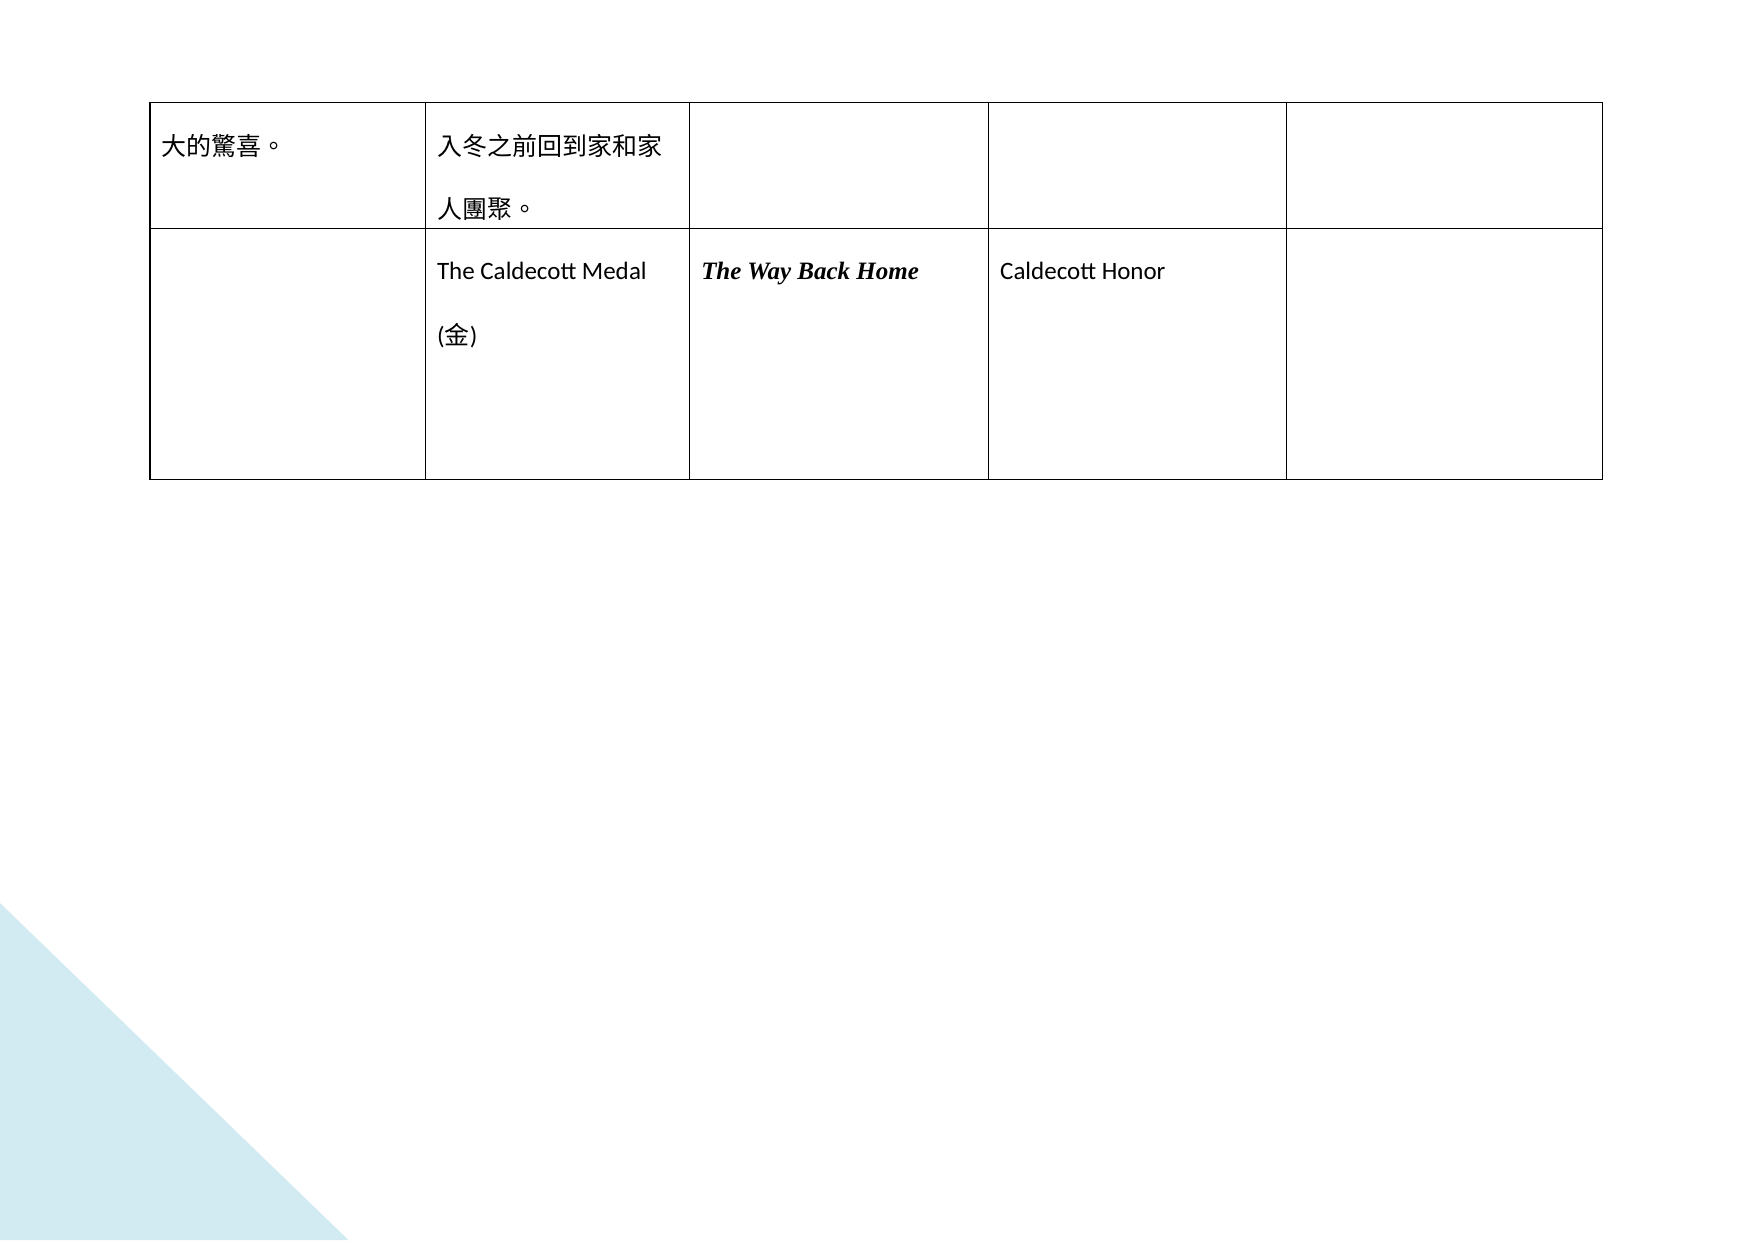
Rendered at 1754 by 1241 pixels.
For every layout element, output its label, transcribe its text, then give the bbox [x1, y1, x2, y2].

table_cell [151, 229, 425, 479]
table_cell [989, 103, 1286, 228]
table_cell 入冬之前回到家和家人團聚。 [426, 103, 689, 228]
table_cell [1287, 103, 1602, 228]
table_cell 大的驚喜。 [151, 103, 425, 228]
table_cell [1287, 229, 1602, 479]
table_cell The Way Back Home [690, 229, 988, 479]
table_cell The Caldecott Medal (金) [426, 229, 689, 479]
table_cell [690, 103, 988, 228]
table_cell Caldecott Honor [989, 229, 1286, 479]
